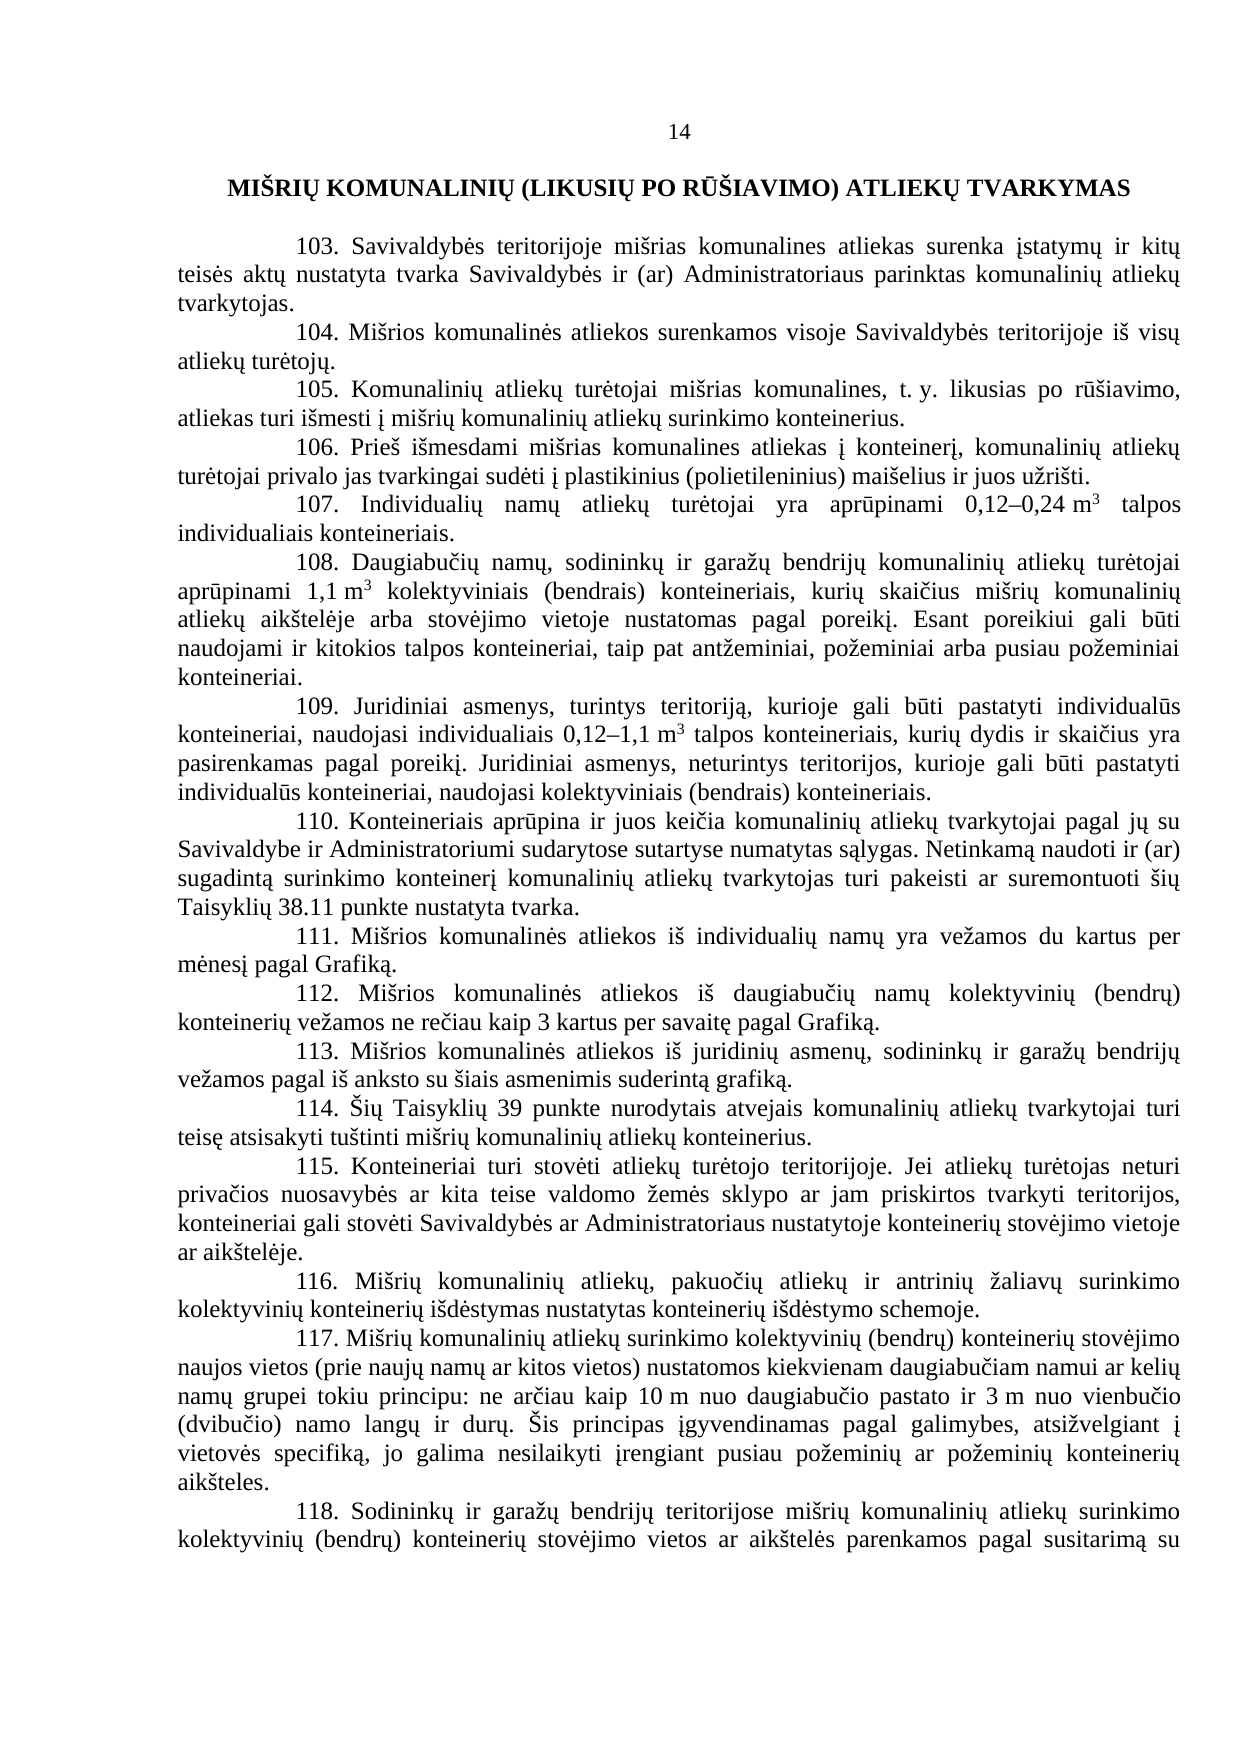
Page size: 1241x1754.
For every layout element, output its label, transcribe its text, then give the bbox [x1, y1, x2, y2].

text MIŠRIŲ KOMUNALINIŲ (LIKUSIŲ PO RŪŠIAVIMO) ATLIEKŲ TVARKYMAS [177, 173, 1181, 202]
text 110. Konteineriais aprūpina ir juos keičia komunalinių atliekų tvarkytojai pagal jų su Savivaldybe ir Administratoriumi sudarytose sutartyse numatytas sąlygas. Netinkamą naudoti ir (ar) sugadintą surinkimo konteinerį komunalinių atliekų tvarkytojas turi pakeisti ar suremontuoti šių Taisyklių 38.11 punkte nustatyta tvarka. [177, 806, 1181, 921]
text 109. Juridiniai asmenys, turintys teritoriją, kurioje gali būti pastatyti individualūs konteineriai, naudojasi individualiais 0,12–1,1 m3 talpos konteineriais, kurių dydis ir skaičius yra pasirenkamas pagal poreikį. Juridiniai asmenys, neturintys teritorijos, kurioje gali būti pastatyti individualūs konteineriai, naudojasi kolektyviniais (bendrais) konteineriais. [177, 691, 1181, 806]
text 113. Mišrios komunalinės atliekos iš juridinių asmenų, sodininkų ir garažų bendrijų vežamos pagal iš anksto su šiais asmenimis suderintą grafiką. [177, 1036, 1181, 1093]
text 106. Prieš išmesdami mišrias komunalines atliekas į konteinerį, komunalinių atliekų turėtojai privalo jas tvarkingai sudėti į plastikinius (polietileninius) maišelius ir juos užrišti. [177, 432, 1181, 489]
text 116. Mišrių komunalinių atliekų, pakuočių atliekų ir antrinių žaliavų surinkimo kolektyvinių konteinerių išdėstymas nustatytas konteinerių išdėstymo schemoje. [177, 1266, 1181, 1323]
text 117. Mišrių komunalinių atliekų surinkimo kolektyvinių (bendrų) konteinerių stovėjimo naujos vietos (prie naujų namų ar kitos vietos) nustatomos kiekvienam daugiabučiam namui ar kelių namų grupei tokiu principu: ne arčiau kaip 10 m nuo daugiabučio pastato ir 3 m nuo vienbučio (dvibučio) namo langų ir durų. Šis principas įgyvendinamas pagal galimybes, atsižvelgiant į vietovės specifiką, jo galima nesilaikyti įrengiant pusiau požeminių ar požeminių konteinerių aikšteles. [177, 1323, 1181, 1496]
text 105. Komunalinių atliekų turėtojai mišrias komunalines, t. y. likusias po rūšiavimo, atliekas turi išmesti į mišrių komunalinių atliekų surinkimo konteinerius. [177, 374, 1181, 432]
text 115. Konteineriai turi stovėti atliekų turėtojo teritorijoje. Jei atliekų turėtojas neturi privačios nuosavybės ar kita teise valdomo žemės sklypo ar jam priskirtos tvarkyti teritorijos, konteineriai gali stovėti Savivaldybės ar Administratoriaus nustatytoje konteinerių stovėjimo vietoje ar aikštelėje. [177, 1151, 1181, 1266]
text 112. Mišrios komunalinės atliekos iš daugiabučių namų kolektyvinių (bendrų) konteinerių vežamos ne rečiau kaip 3 kartus per savaitę pagal Grafiką. [177, 978, 1181, 1036]
text 108. Daugiabučių namų, sodininkų ir garažų bendrijų komunalinių atliekų turėtojai aprūpinami 1,1 m3 kolektyviniais (bendrais) konteineriais, kurių skaičius mišrių komunalinių atliekų aikštelėje arba stovėjimo vietoje nustatomas pagal poreikį. Esant poreikiui gali būti naudojami ir kitokios talpos konteineriai, taip pat antžeminiai, požeminiai arba pusiau požeminiai konteineriai. [177, 547, 1181, 691]
text 107. Individualių namų atliekų turėtojai yra aprūpinami 0,12–0,24 m3 talpos individualiais konteineriais. [177, 489, 1181, 547]
text 104. Mišrios komunalinės atliekos surenkamos visoje Savivaldybės teritorijoje iš visų atliekų turėtojų. [177, 317, 1181, 374]
text 111. Mišrios komunalinės atliekos iš individualių namų yra vežamos du kartus per mėnesį pagal Grafiką. [177, 921, 1181, 978]
text 103. Savivaldybės teritorijoje mišrias komunalines atliekas surenka įstatymų ir kitų teisės aktų nustatyta tvarka Savivaldybės ir (ar) Administratoriaus parinktas komunalinių atliekų tvarkytojas. [177, 231, 1181, 317]
text 114. Šių Taisyklių 39 punkte nurodytais atvejais komunalinių atliekų tvarkytojai turi teisę atsisakyti tuštinti mišrių komunalinių atliekų konteinerius. [177, 1093, 1181, 1151]
text 118. Sodininkų ir garažų bendrijų teritorijose mišrių komunalinių atliekų surinkimo kolektyvinių (bendrų) konteinerių stovėjimo vietos ar aikštelės parenkamos pagal susitarimą su [177, 1496, 1181, 1553]
